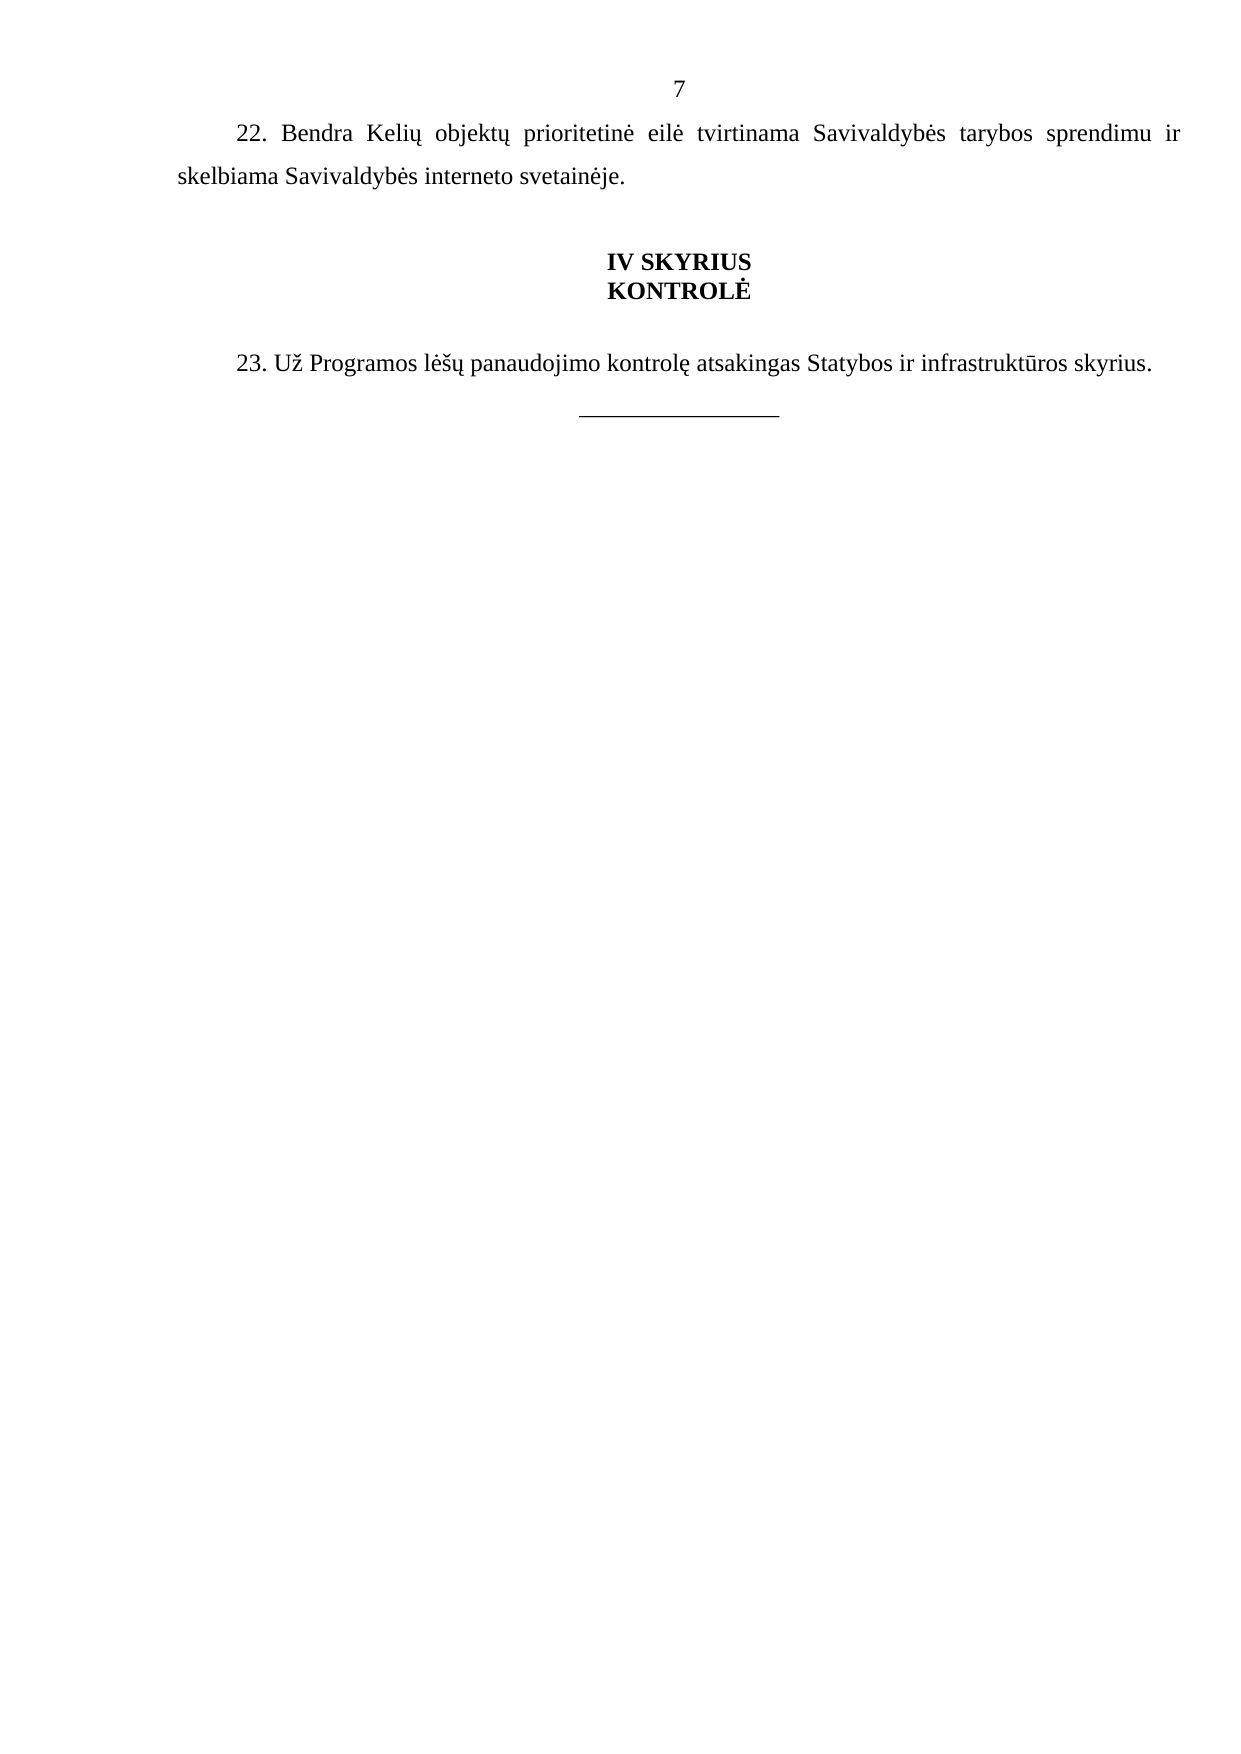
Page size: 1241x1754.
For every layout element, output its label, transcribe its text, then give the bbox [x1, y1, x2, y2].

text 23. Už Programos lėšų panaudojimo kontrolę atsakingas Statybos ir infrastruktūros skyrius. [177, 348, 1181, 377]
text 22. Bendra Kelių objektų prioritetinė eilė tvirtinama Savivaldybės tarybos sprendimu ir skelbiama Savivaldybės interneto svetainėje. [177, 118, 1181, 190]
text KONTROLĖ [177, 276, 1181, 305]
text IV SKYRIUS [177, 247, 1181, 276]
text ________________ [177, 391, 1181, 420]
